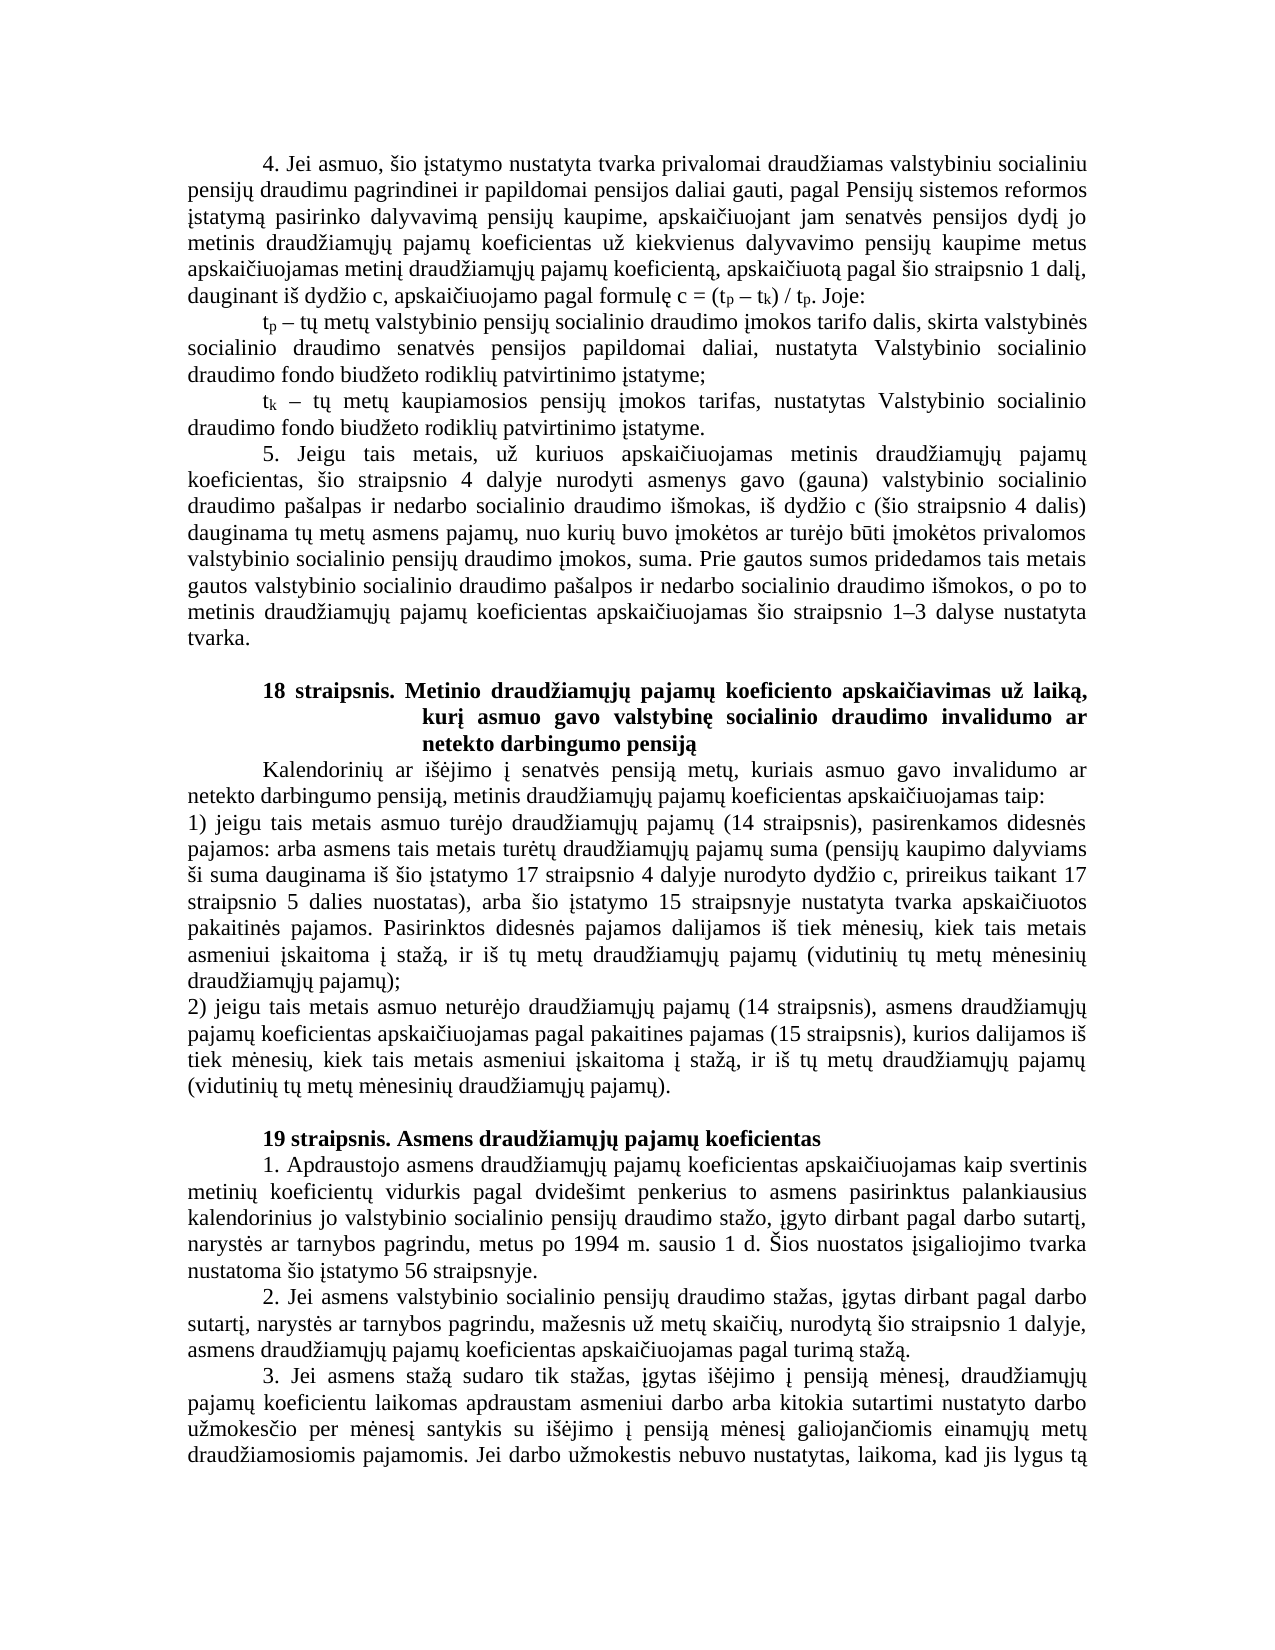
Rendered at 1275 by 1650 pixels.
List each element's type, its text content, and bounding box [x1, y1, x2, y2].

text 18 straipsnis. Metinio draudžiamųjų pajamų koeficiento apskaičiavimas už laiką, kurį asmuo gavo valstybinę socialinio draudimo invalidumo ar netekto darbingumo pensiją [262, 677, 1088, 756]
text 1) jeigu tais metais asmuo turėjo draudžiamųjų pajamų (14 straipsnis), pasirenkamos didesnės pajamos: arba asmens tais metais turėtų draudžiamųjų pajamų suma (pensijų kaupimo dalyviams ši suma dauginama iš šio įstatymo 17 straipsnio 4 dalyje nurodyto dydžio c, prireikus taikant 17 straipsnio 5 dalies nuostatas), arba šio įstatymo 15 straipsnyje nustatyta tvarka apskaičiuotos pakaitinės pajamos. Pasirinktos didesnės pajamos dalijamos iš tiek mėnesių, kiek tais metais asmeniui įskaitoma į stažą, ir iš tų metų draudžiamųjų pajamų (vidutinių tų metų mėnesinių draudžiamųjų pajamų); [187, 809, 1088, 993]
text 1. Apdraustojo asmens draudžiamųjų pajamų koeficientas apskaičiuojamas kaip svertinis metinių koeficientų vidurkis pagal dvidešimt penkerius to asmens pasirinktus palankiausius kalendorinius jo valstybinio socialinio pensijų draudimo stažo, įgyto dirbant pagal darbo sutartį, narystės ar tarnybos pagrindu, metus po 1994 m. sausio 1 d. Šios nuostatos įsigaliojimo tvarka nustatoma šio įstatymo 56 straipsnyje. [187, 1151, 1088, 1283]
text 4. Jei asmuo, šio įstatymo nustatyta tvarka privalomai draudžiamas valstybiniu socialiniu pensijų draudimu pagrindinei ir papildomai pensijos daliai gauti, pagal Pensijų sistemos reformos įstatymą pasirinko dalyvavimą pensijų kaupime, apskaičiuojant jam senatvės pensijos dydį jo metinis draudžiamųjų pajamų koeficientas už kiekvienus dalyvavimo pensijų kaupime metus apskaičiuojamas metinį draudžiamųjų pajamų koeficientą, apskaičiuotą pagal šio straipsnio 1 dalį, dauginant iš dydžio c, apskaičiuojamo pagal formulę c = (tp – tk) / tp. Joje: [187, 150, 1088, 308]
text tk – tų metų kaupiamosios pensijų įmokos tarifas, nustatytas Valstybinio socialinio draudimo fondo biudžeto rodiklių patvirtinimo įstatyme. [187, 387, 1088, 440]
text 2) jeigu tais metais asmuo neturėjo draudžiamųjų pajamų (14 straipsnis), asmens draudžiamųjų pajamų koeficientas apskaičiuojamas pagal pakaitines pajamas (15 straipsnis), kurios dalijamos iš tiek mėnesių, kiek tais metais asmeniui įskaitoma į stažą, ir iš tų metų draudžiamųjų pajamų (vidutinių tų metų mėnesinių draudžiamųjų pajamų). [187, 993, 1088, 1099]
text Kalendorinių ar išėjimo į senatvės pensiją metų, kuriais asmuo gavo invalidumo ar netekto darbingumo pensiją, metinis draudžiamųjų pajamų koeficientas apskaičiuojamas taip: [187, 756, 1088, 809]
text 5. Jeigu tais metais, už kuriuos apskaičiuojamas metinis draudžiamųjų pajamų koeficientas, šio straipsnio 4 dalyje nurodyti asmenys gavo (gauna) valstybinio socialinio draudimo pašalpas ir nedarbo socialinio draudimo išmokas, iš dydžio c (šio straipsnio 4 dalis) dauginama tų metų asmens pajamų, nuo kurių buvo įmokėtos ar turėjo būti įmokėtos privalomos valstybinio socialinio pensijų draudimo įmokos, suma. Prie gautos sumos pridedamos tais metais gautos valstybinio socialinio draudimo pašalpos ir nedarbo socialinio draudimo išmokos, o po to metinis draudžiamųjų pajamų koeficientas apskaičiuojamas šio straipsnio 1–3 dalyse nustatyta tvarka. [187, 440, 1088, 651]
text 3. Jei asmens stažą sudaro tik stažas, įgytas išėjimo į pensiją mėnesį, draudžiamųjų pajamų koeficientu laikomas apdraustam asmeniui darbo arba kitokia sutartimi nustatyto darbo užmokesčio per mėnesį santykis su išėjimo į pensiją mėnesį galiojančiomis einamųjų metų draudžiamosiomis pajamomis. Jei darbo užmokestis nebuvo nustatytas, laikoma, kad jis lygus tą [187, 1362, 1088, 1468]
text 2. Jei asmens valstybinio socialinio pensijų draudimo stažas, įgytas dirbant pagal darbo sutartį, narystės ar tarnybos pagrindu, mažesnis už metų skaičių, nurodytą šio straipsnio 1 dalyje, asmens draudžiamųjų pajamų koeficientas apskaičiuojamas pagal turimą stažą. [187, 1283, 1088, 1362]
text tp – tų metų valstybinio pensijų socialinio draudimo įmokos tarifo dalis, skirta valstybinės socialinio draudimo senatvės pensijos papildomai daliai, nustatyta Valstybinio socialinio draudimo fondo biudžeto rodiklių patvirtinimo įstatyme; [187, 308, 1088, 387]
text 19 straipsnis. Asmens draudžiamųjų pajamų koeficientas [187, 1125, 1088, 1151]
